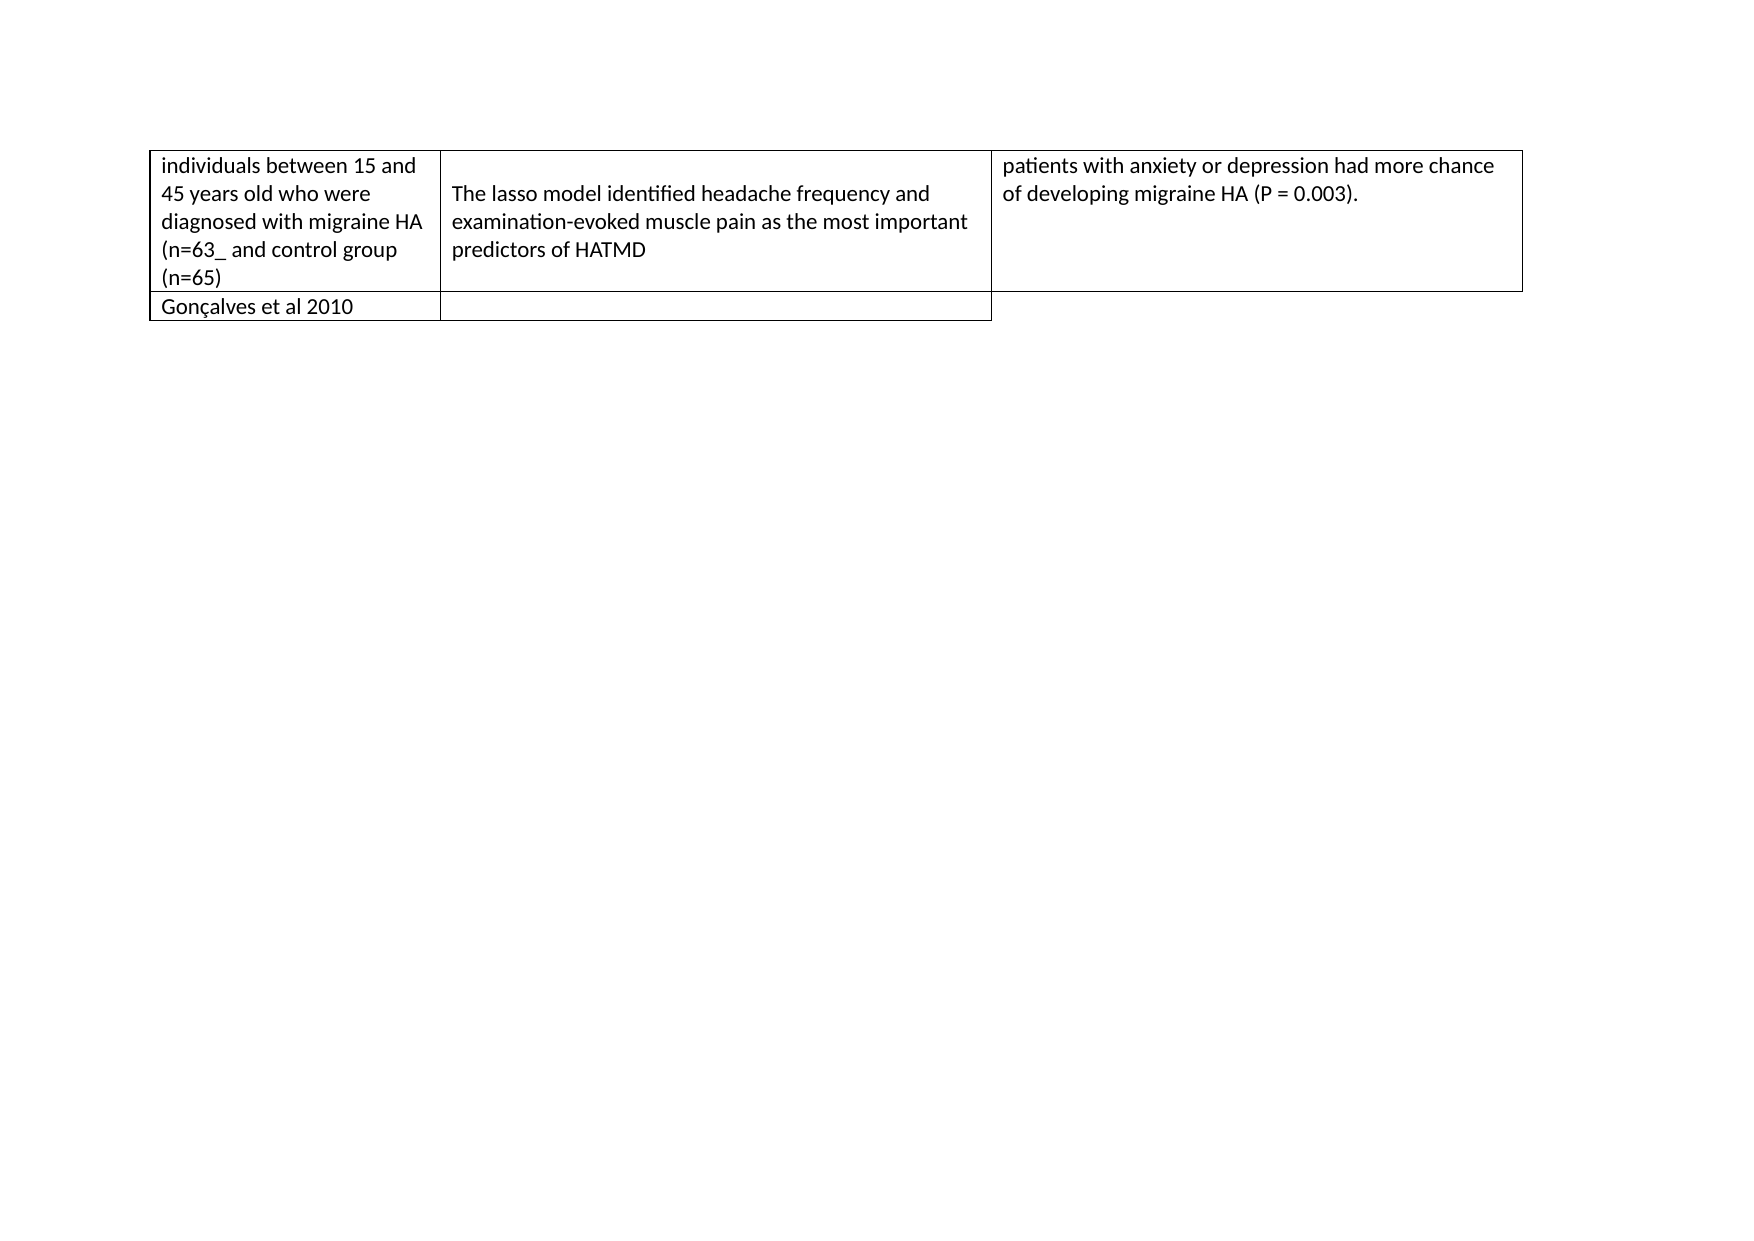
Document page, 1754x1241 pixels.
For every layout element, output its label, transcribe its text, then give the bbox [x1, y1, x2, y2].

table_cell Gonçalves et al 2010 [151, 292, 440, 320]
table_cell individuals between 15 and 45 years old who were diagnosed with migraine HA (n=63_ and control group (n=65) [151, 151, 440, 291]
table_cell patients with anxiety or depression had more chance of developing migraine HA (P = 0.003). [992, 151, 1522, 291]
table_cell [992, 292, 1523, 320]
table_cell [441, 292, 991, 320]
table_cell The lasso model identified headache frequency and examination-evoked muscle pain as the most important predictors of HATMD [441, 151, 991, 291]
